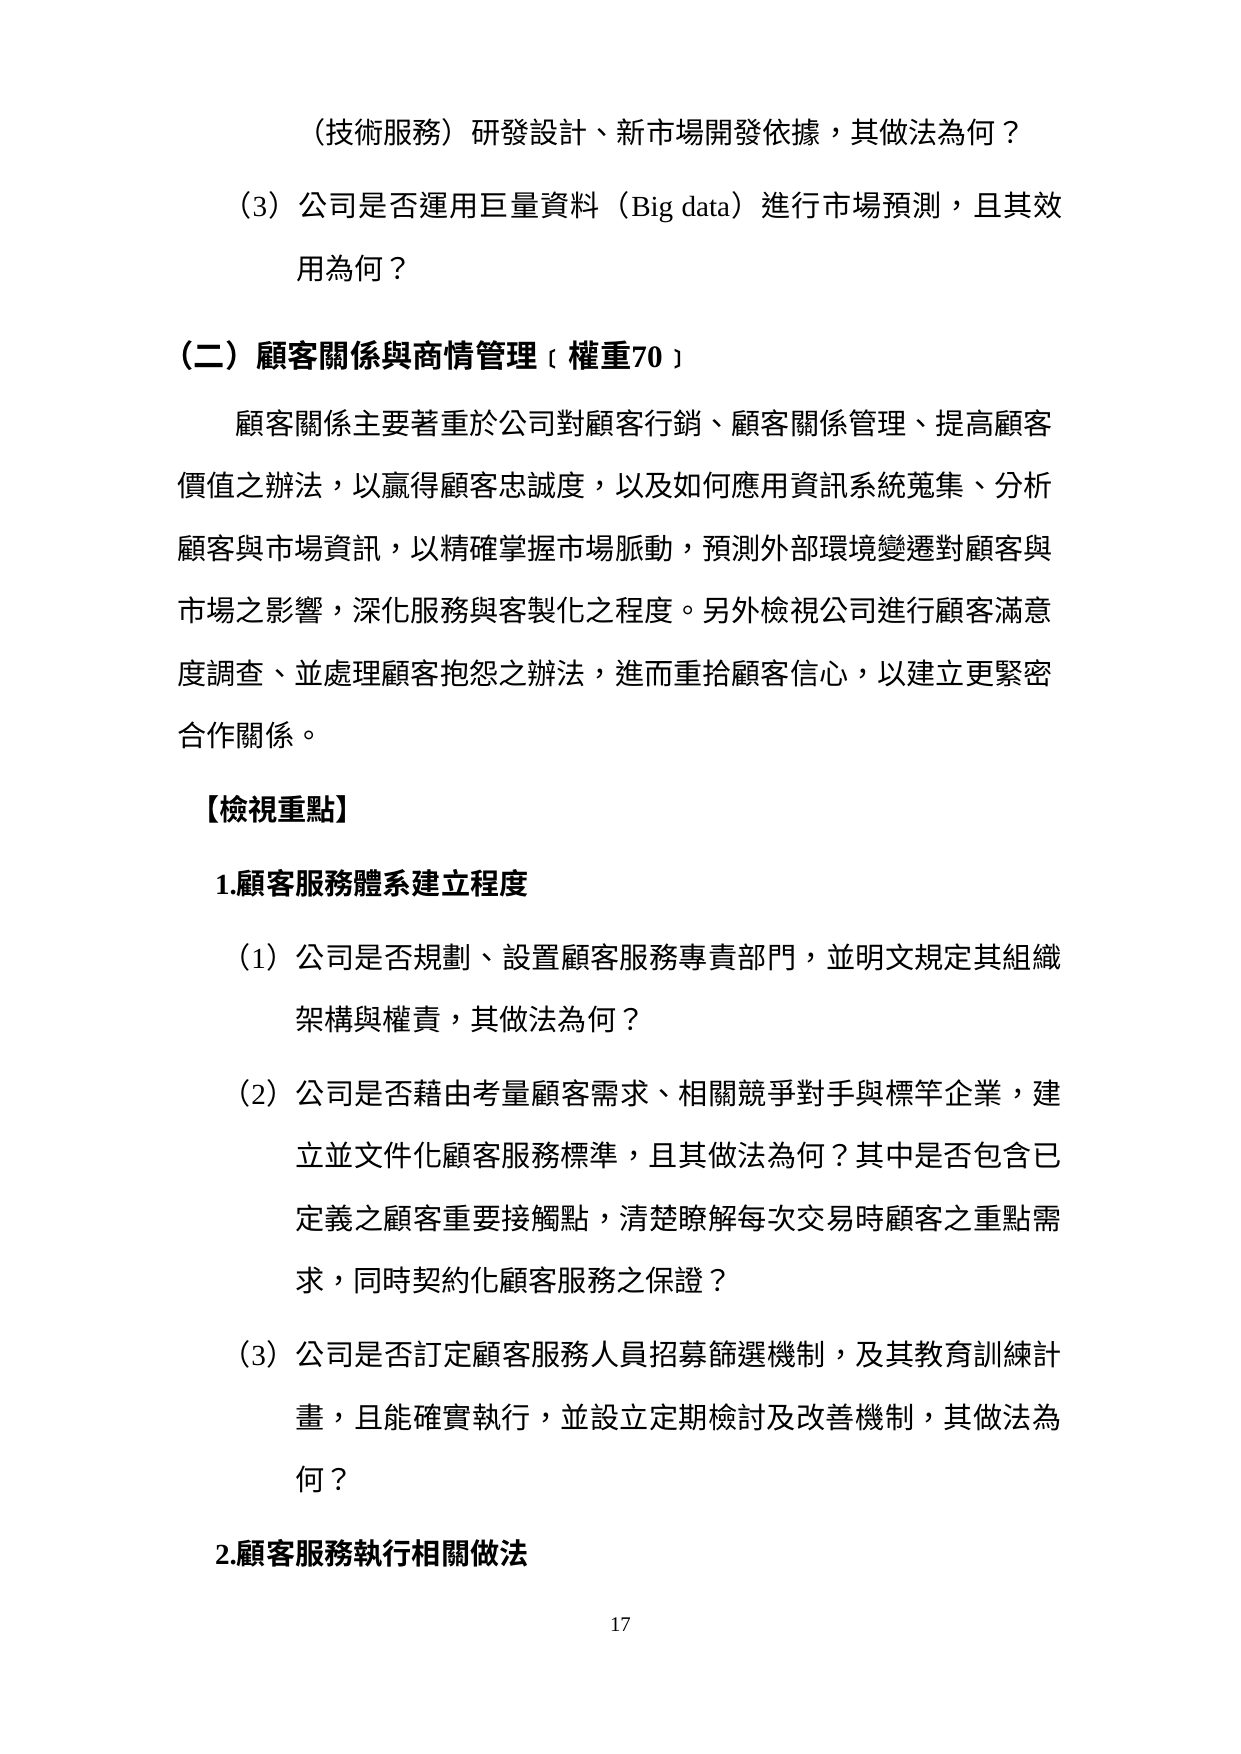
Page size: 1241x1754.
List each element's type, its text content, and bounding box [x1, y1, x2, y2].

text （3）公司是否運用巨量資料（Big data）進行市場預測，且其效用為何？ [222, 162, 1063, 287]
text 2.顧客服務執行相關做法 [215, 1510, 1063, 1572]
text 顧客關係主要著重於公司對顧客行銷、顧客關係管理、提高顧客價值之辦法，以贏得顧客忠誠度，以及如何應用資訊系統蒐集、分析顧客與市場資訊，以精確掌握市場脈動，預測外部環境變遷對顧客與市場之影響，深化服務與客製化之程度。另外檢視公司進行顧客滿意度調查、並處理顧客抱怨之辦法，進而重拾顧客信心，以建立更緊密合作關係。 [177, 380, 1063, 755]
text （1）公司是否規劃、設置顧客服務專責部門，並明文規定其組織架構與權責，其做法為何？ [222, 914, 1063, 1039]
subtitle （二）顧客關係與商情管理﹝權重70﹞ [162, 312, 1063, 374]
text （技術服務）研發設計、新市場開發依據，其做法為何？ [222, 89, 1063, 151]
text （2）公司是否藉由考量顧客需求、相關競爭對手與標竿企業，建立並文件化顧客服務標準，且其做法為何？其中是否包含已定義之顧客重要接觸點，清楚瞭解每次交易時顧客之重點需求，同時契約化顧客服務之保證？ [222, 1050, 1063, 1300]
text 【檢視重點】 [190, 766, 1063, 829]
text （3）公司是否訂定顧客服務人員招募篩選機制，及其教育訓練計畫，且能確實執行，並設立定期檢討及改善機制，其做法為何？ [222, 1311, 1063, 1499]
text 1.顧客服務體系建立程度 [215, 840, 1063, 902]
